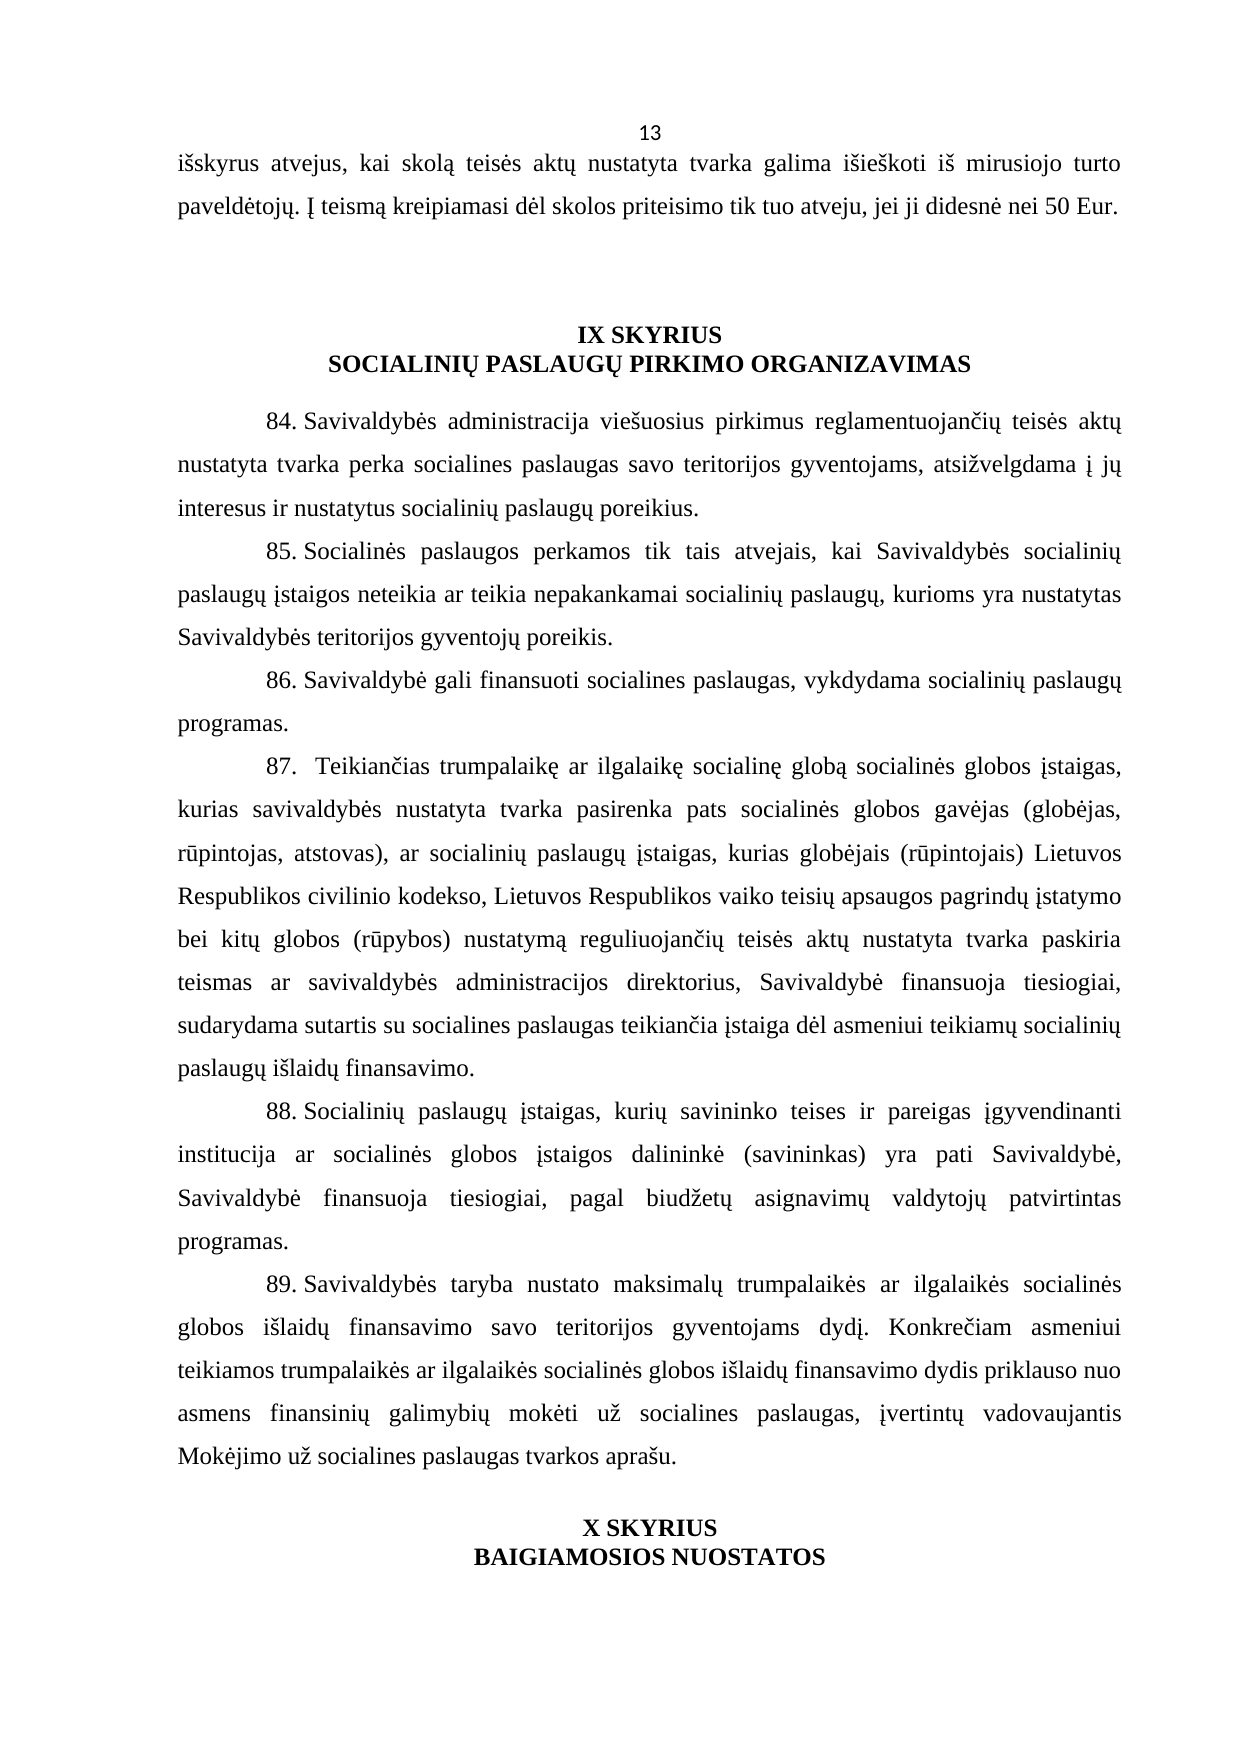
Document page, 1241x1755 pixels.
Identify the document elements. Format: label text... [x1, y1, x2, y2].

text IX SKYRIUS [177, 320, 1122, 349]
text X SKYRIUS [177, 1513, 1122, 1542]
text SOCIALINIŲ PASLAUGŲ PIRKIMO ORGANIZAVIMAS [177, 349, 1122, 378]
text BAIGIAMOSIOS NUOSTATOS [177, 1542, 1122, 1571]
text 87. Teikiančias trumpalaikę ar ilgalaikę socialinę globą socialinės globos įstaigas, kurias savivaldybės nustatyta tvarka pasirenka pats socialinės globos gavėjas (globėjas, rūpintojas, atstovas), ar socialinių paslaugų įstaigas, kurias globėjais (rūpintojais) Lietuvos Respublikos civilinio kodekso, Lietuvos Respublikos vaiko teisių apsaugos pagrindų įstatymo bei kitų globos (rūpybos) nustatymą reguliuojančių teisės aktų nustatyta tvarka paskiria teismas ar savivaldybės administracijos direktorius, Savivaldybė finansuoja tiesiogiai, sudarydama sutartis su socialines paslaugas teikiančia įstaiga dėl asmeniui teikiamų socialinių paslaugų išlaidų finansavimo. [177, 751, 1122, 1082]
text 88. Socialinių paslaugų įstaigas, kurių savininko teises ir pareigas įgyvendinanti institucija ar socialinės globos įstaigos dalininkė (savininkas) yra pati Savivaldybė, Savivaldybė finansuoja tiesiogiai, pagal biudžetų asignavimų valdytojų patvirtintas programas. [177, 1096, 1122, 1254]
text išskyrus atvejus, kai skolą teisės aktų nustatyta tvarka galima išieškoti iš mirusiojo turto paveldėtojų. Į teismą kreipiamasi dėl skolos priteisimo tik tuo atveju, jei ji didesnė nei 50 Eur. [177, 148, 1122, 219]
text 84. Savivaldybės administracija viešuosius pirkimus reglamentuojančių teisės aktų nustatyta tvarka perka socialines paslaugas savo teritorijos gyventojams, atsižvelgdama į jų interesus ir nustatytus socialinių paslaugų poreikius. [177, 406, 1122, 521]
text 89. Savivaldybės taryba nustato maksimalų trumpalaikės ar ilgalaikės socialinės globos išlaidų finansavimo savo teritorijos gyventojams dydį. Konkrečiam asmeniui teikiamos trumpalaikės ar ilgalaikės socialinės globos išlaidų finansavimo dydis priklauso nuo asmens finansinių galimybių mokėti už socialines paslaugas, įvertintų vadovaujantis Mokėjimo už socialines paslaugas tvarkos aprašu. [177, 1269, 1122, 1470]
text 86. Savivaldybė gali finansuoti socialines paslaugas, vykdydama socialinių paslaugų programas. [177, 665, 1122, 737]
text 85. Socialinės paslaugos perkamos tik tais atvejais, kai Savivaldybės socialinių paslaugų įstaigos neteikia ar teikia nepakankamai socialinių paslaugų, kurioms yra nustatytas Savivaldybės teritorijos gyventojų poreikis. [177, 536, 1122, 651]
